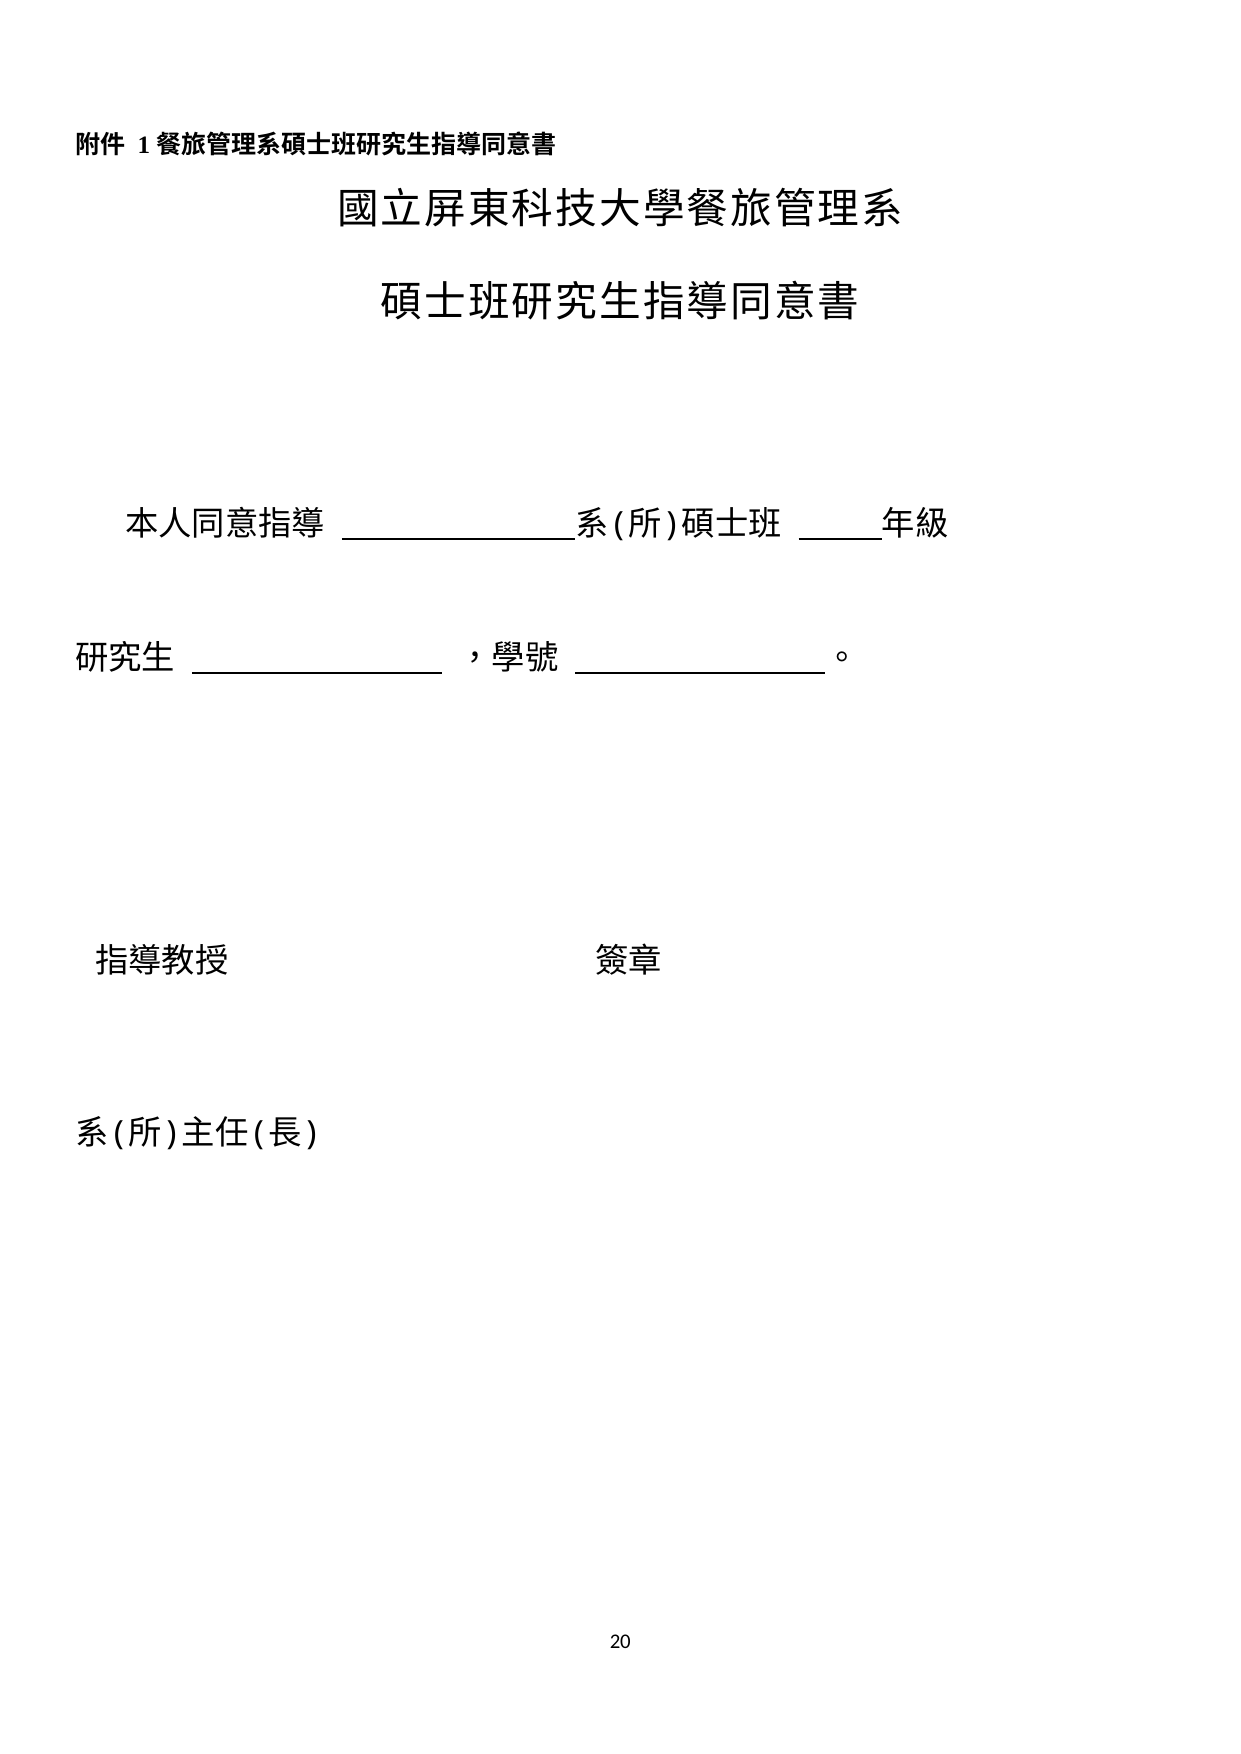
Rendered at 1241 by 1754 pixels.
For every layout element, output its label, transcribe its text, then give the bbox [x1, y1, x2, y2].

text 附件 1 餐旅管理系碩士班研究生指導同意書 [75, 125, 581, 161]
text 指導教授 簽章 [75, 916, 1165, 979]
text 碩士班研究生指導同意書 [75, 257, 1165, 319]
text 研究生 ，學號 。 [75, 631, 1165, 679]
text 系(所)主任(長) [75, 1088, 1165, 1151]
text 本人同意指導 系(所)碩士班 年級 [75, 496, 1165, 545]
text 國立屏東科技大學餐旅管理系 [75, 161, 1165, 227]
